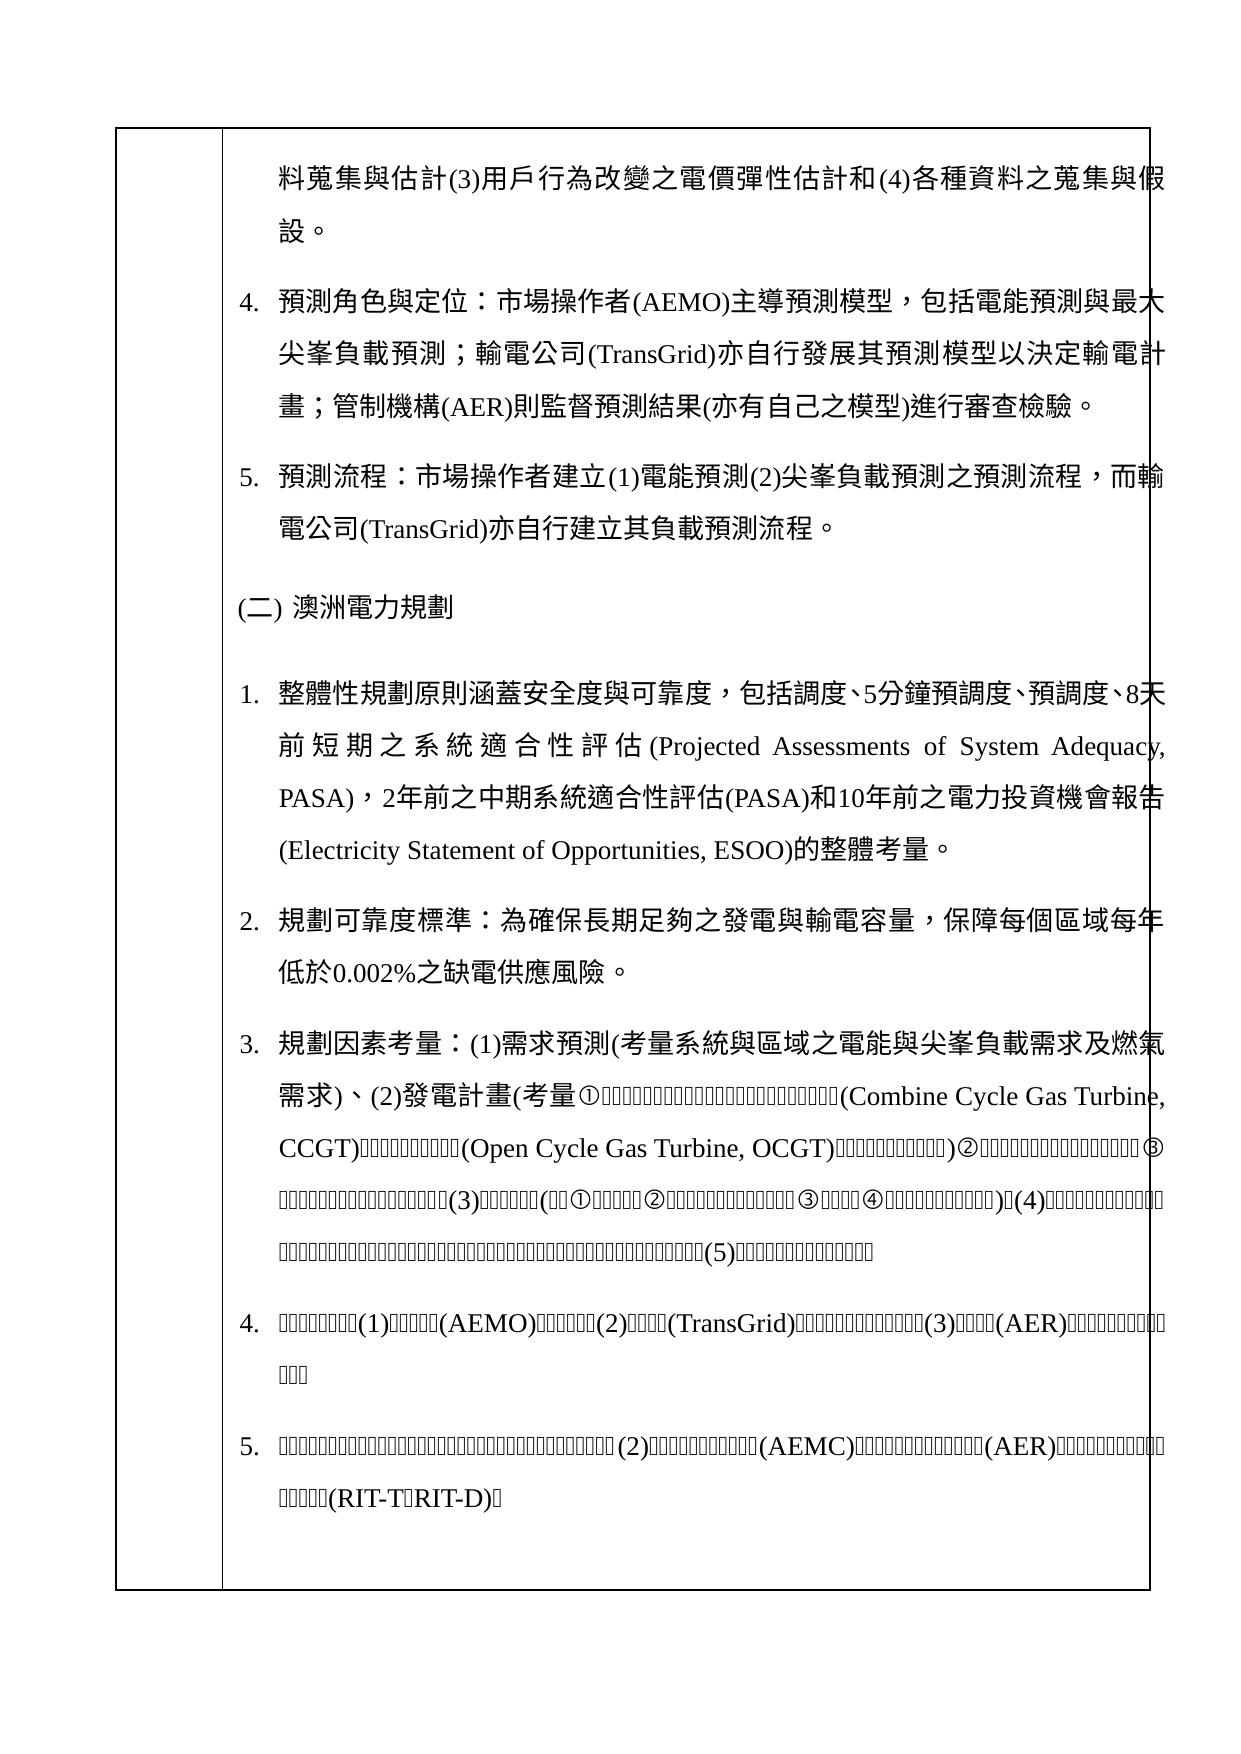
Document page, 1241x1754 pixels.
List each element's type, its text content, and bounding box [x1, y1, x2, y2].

table_cell [117, 129, 222, 1589]
table_cell 一、電力市場概述 澳洲電力市場基本上可分成北澳、西澳和東南澳三區，其中西澳屬自願性電力池，市場機制存在實質雙邊合約交易，而東南澳轄屬國家電力市場(National Electricity Market, NEM)，為本次訪問及研析對象，主要包括新南威爾斯(New South Wales, NSW)、維多利亞(Victoria)、昆市蘭(Queensland)、南澳(South Australia)和泰士馬尼亞島(Tasmania)五大區域市場，採行強制電力池下之集中交易方式運作，和財務性之雙邊交易避險合約。其電力市場管理結構如下所示： 其中(1)澳洲聯邦政府理事會(Council of Australia Governments, COAG)為最高督導機構(2)能資源常務理事會(Standing Council on Energy and Resources, SCER)主導能源市場政策(3)澳洲能源管制者(Australia Energy Regulator, AER)負責市場經濟管制和規則執行，包括執行國家電力法(National Electricity Law, NEL)(4)能源市場操作者(Australia Energy Market Operator, AEMO)主控市場運作並兼系統操作者，其股權60%來自政府部門，40%來自產業界。 二、澳洲輸電網路公司(TransGrid) 在整個澳洲的電力市場中，TransGrid是最大的輸電網路公司，其所擁有的輸電網路系統是在新南威爾斯州(New South Wales)，員工約1,000人左右，多為技術的工程人員，高壓輸電線長度約12,6000公里，91座變電所及電廠開關場，淨資產約62兆元，網路可用率為98.99%。 輸電營收的管制 依據國家電業法(National Electricity Rules)及澳洲能源管制局(Australian Energy Regulator)規定辦理。 所管制未來的營收以5年為期間，每一年的營收的上限依下列原則訂定： 資產報酬率X 資產於經濟壽齡期間的資本報酬率 每一年營運費用的預測 應繳稅額 具誘因的管制 訂定營收的基線 訂定未來5年的營收目標 所節省的成本得保留 訂定續效指標予以獎懲 只要AER認為業者所提營運計畫書所列費用合理即予以核准。 輸電成本結構 市場批發價格約占整個零售價格的50%，而批發市場的價格包括電能成本、輸電損失及輸電費用，其中輸電費用約占18 %，依此，輸電費用占整個零售價格的10%不到。 輸電可靠度標準 一般的輸電準則採N-1，雪梨都會區則是採較高的標準N-2；輸電準則是由NSW州政府的工貿部(Department of Trade and Industry)所訂定，參考國際電業的作法，並與其他州協調、整合；有可能於未來幾年內再做檢討。 輸電系統的規劃及諮詢過程 TransGrid係利用標準的網路規劃技術與工具進行輸電網路系統的擴、新建規劃。在規劃階段，必須指需要性及可行的替代案；依國家電業法規範，在諮詢階段中，必須與市場參與者及其他有興趣的團體等，一起就需要性、可行替代戶方案及如何做出最佳的選擇等進行諮商。 諮詢過程分三部份(含爭議處理)，第一部份為計畫範疇諮詢報告，第二部份為計畫評估報告草案，內容包括若有提呈意見，將納入考量，進行經濟分析及建議優先方案；第三部份為計畫評估結果報告，內容包括將提呈意見納入考量(若有)，針對優先方案做最後決策。 爭議處理只限於可應用經濟檢視及相關定義可解釋的範疇，決策由經濟管制單位來執行，即澳洲能源管制局(AER)；截至目前並無爭議事件發生。 無關網路的選擇(Non-network Options) TransGrid係引領澳洲網路擁有者從事無關網路的採購，如負載管理、需量反應、啓動分散配電系統下的電源，惟無關網路的市場尚不成熟，TransGrid這此一方面的主要工作內容包括： － 選擇符合成本效益的資源，以滿足特定需求； － 發展無關網路的市場，主要是與配電公司合作，與大學共同研究，計畫的測試與實証。 － 無關網路選項的重要性已逐漸被認可，並已在電業法中納入TransGrid的義務之一，澳洲能源管制局(AER)也極為重視。 間歇性發電 間歇性發電能源併入系統後，將對TransGrid的輸電網路造成衝擊，也會對聯結在輸電網路用戶的供電品質產生不良影響；發生的時間點為與系統聯接時及發電運轉中。 聯接所造成的影響包括故障電流、設備加壓、電壓的波動及諧波等。每天連續監測間歇性發電對系統的影響，如頻率控制及電壓變動是AEMO的責任；網路擁有者須負責較長期輸電網路的開發規劃，TransGrid必須確保輸電網路系統在任一重要時間點裡都能容忍間歇性發電源出力的忽高忽低力變化。 三、澳洲能源市場操作者(AEMO) 管理國家電力市場、監控國家電力市場的可靠與安全、確保足夠的備轉容量滿足供電可靠度水準、遇有電源不足時，指揮發電業者增加機組出力、將需量反映納入備轉容量交易機制中，提升供電能力及可靠度、促使零售市場完全競爭、緊急供電管理。 供電可靠度水準 在電力即時調度時，必需確保電力供需維持一致；就長期電源規劃的角度言，發電端的供電可靠度標為每年的缺電量期望值不大於0.002%。 最低備用容量 在短期或即時度時，電力系統必須維持最低備轉容量水準(Minimum Reserve Levels, MRLs)，此一最低備轉容量水準是指維持供電可靠度水準(<0.002%缺電量水準)時所需最少的裝置容量，透過市場模擬的方式來計算；就中期而言(未來8到24個月)，最低備用容量水準是用來決定各發電機組的檢修排程，就長期而言，它是可以用來分析說明各項投資計畫的需要性。 為了確保發電系統在任何時刻的可調度發電容量均能維持在適當的水準，及提供發電業者與輸電公司進行擴充及維修排程的規劃，AEMO會定期公佈短期(未來7天)、中期(未來2年)的系統可靠度評估報告(Projected Assessment of System Adequacy, PASA)，報告中會揭露相關資訊給發電業、市場參與者、輸電網路公司，必要時會啓動可靠度及緊急備轉容量交易機制(RERT)。此外，AEMO也公布未來十年的電力供需展望(Electricity Statement of Opportunities, ESOO)、國家輸電網路系統擴充計畫(National Transmission Network Development Plan, NTNDP)，供投資者進行投資規劃。 驅動投資的因素 促進投資的二大驅動力： 容量肇因—依據供需規劃結果，當發生電源短缺，及每一區域出現低備用容量情形時。 能量肇因—依據長期電能需求及發電能量變化趨勢，利用市場所使用程模擬評估缺電量期望值。 2012年國家電力市場投資驅動力的變化： 自2011年起，每年重新檢討修訂之長期負載預測均呈下滑的情形。 在過去3年期間，小規模再生能源的開發大幅成長。 大規模再生能源開發目標促成持續投資風力電廠的開發。 自2007-08年起，現貨市場的平均價格持續下滑。 目前國家電力市場投資方向集中在再生能源及尖峰電源的開發，依據已正式對外公開的電源投資計畫中，風力裝置容量高達13,000MW以上，氣渦輪機的裝置容量則超過11,000MW，燃煤基載的裝置容量則僅3,300MW，燃氣複循環電廠的發電容量亦僅3,000MW。 輔助服務 對AEMO而言，其主要任務就是維持電力系統的穩定，它是透過即時調度來達成，架構在二個同時運作的控制中心。而確保電力系統穩定所需之輔助服務包括網路控制、全黑起動及頻率控制，其中前二者係由AEMO直接與合格業者洽購，後者則有一交易市場在運作。 再生能源開發目標(Renewable Energy Target, RET) 目前再生能源年發電量約137億度，相當於可供應2.1百萬戶的家庭用量，發電占比則約為9％，而政府的開發目標為2020年再生能源的發電占比達20％。 目前風力總裝置容量約2,135MW，興建中且於2012/13年間商轉發電之容量則有608MW。由於風間歇性的特性，在尖峰用電期間的發電出力遠低於其裝置容量。 AEMO依據過去3~4年電力交易市場尖峰用電期間每5分鐘的風力發電出力進行分析，求得風力對提供尖峰用電的貢獻度約為其裝置容量的2.2~8.3%間，各州風場於尖峰用電期間發電出力整理如下表所示。 2009年在配電系統下的屋頂型太陽光電系統之裝置容量尚不及100MW，但到2012年已增加至1,450MW。由於屋頂型太陽光電系統未直接進入國家電力市場，故AEMO在分析屋頂型太陽光電系統對尖峰負載貢獻時，係以區域尖峰負載反推算得到，太陽光電於夏季尖峰用電期間的發電出力如下： 四、澳洲電力負載預測 市場操作者(AEMO)主導預測模型，包括電能預測與最大尖峯負載預測；輸電公司(TransGrid)亦自行發展其預測模型以決定輸電計畫；而能源管制者(AER)適需要所運用之預測模型則僅適用於審查，以檢驗輸電公司所提報預測合理性。 市場操作者(AEMO) 區域負載預測歷史資料輸入 主要包括(1)天氣資料(2)產業資料(3)經濟資料和(4)需求資料，如下圖所示： 年度電能預測架構 其預測架構主要包括：(1)能源資料輸入：涵蓋大工業負載、輸電損失、輔助性負載、市場總需求和屋上型太陽光電估計等，並經由(2)輸電損失模型、輔助負載模型和非產業消費模型，據以進行(3)輸電損失預測、輔助負載預測、非產業消費預測和大產業預測，綜合成整體電力能源預測，最後則(4)考量太陽光電預測和能源效率抵換預測之事後模型調整，如下圖所示： 電能預測流程 其預測流程主要包括(1)輸入：涵蓋各種不確定性經濟情境、歷史經濟資料、歷史需求資料、歷史天氣資料、氣候變遷估計、政策與技術假設、屋上太陽光電分析和大工業負載資訊等。(2)模型：除主要模型外另涵蓋非大工業、輸電損失和輔助負載等模型。(3)預測：包括經濟變數預測、天氣預測、能源效率預測、屋上型太陽光電預測、大型工業預測和非產業電能預測等，如下圖所示： 最大尖峯負載預測 其預測流程，主要包括(1)輸入：經濟情境、歷史經濟資料、歷史需求資料、歷史天氣資料、氣候變遷估計、政策與技術假設和產業、輔助負載、稅、太陽光電、能源效率等(2)迴歸模型：涵蓋殘差和預測係數(3)模擬模型：適用於天氣模擬和(4)事後模型之修正與調整。如下圖所示： 輸電公司(TransGrid，負責NSW電網) 輸電公司預測模型 輸電公司為考量其輸電計畫投資和網路引接點，亦自行建立其負載預測模型，其預測流程包括：(1)輸入：a.電能-涵蓋人口、國家總生產毛額、電價、氣候、利率、消費者物價指數(Consumer Price Index, CPI)和溫度等之歷史資料與預測資料b.尖峯需求-涵蓋季節平均需求和空調之歷史資料與預測資料c.天氣修正-涵蓋半小時負載、每日溫度和季節與虛擬變數之歷史資料和每日溫度模擬資料。(2)流程：涵蓋資料轉換和電能、尖峯負載和天氣模型(3)預測輸出：涵蓋電能預測、尖峯需求預測和尖峯負載需求分配和(4)事後模型調整。如下圖所示： 五、澳洲電源開發規劃 電力規劃角色與分工 由輸電公司(TransGrid)、市場操作者(AEMO)和其他相關市場參與者相互協同合作下，進行整體電力規劃，包括負載預測、電力投資機會報告(Electricity Statement of Opportunities, ESOO)、國家輸電網路發展計畫(National Transmission Network Development Plan, NTNDP)、年度規劃審查(Annual Planning Review, APR)和公共論壇與公共諮詢等之角色、分工和互動流程，其整體流程如下圖所示： 能源管制者(AER)規劃諮詢流程 其規劃諮詢流程，基本上包括(1)輸電投資需求界定(2)輸電管制投資測試(Regulatory Investment Test-Transmission, RIT-T)(3)輸電計畫諮詢報告(4)輸電計畫優選方案評估和(5)輸電計畫評估報告等，其整體流程如下圖所示： 電力規劃流程(AEMO) 其整體電力規劃流程包括(1)輸入：涵蓋情境需求、情境趨動因素、發電計畫和輸電計畫(2)方法：情境規劃下之最小成本規劃，涵蓋考量發電聯結成本和燃氣供應能力與成本(3)輸出：涵蓋燃氣需求預測、發電與區域間之升級、發電與輸電建造、電力潮流研究和區域內輸電等，其整體流程如下圖所示： 六、總結 澳洲負載預測 綜合性考量(1)空間上之系統與區域(2)時間上短期與長期(3)屬性上之由上而下(宏觀)與由下而上(微觀)(4)方法上之確定性模式與機率性模式之互補性與整合性。 考量之預測變數，包括：(1)總體變數(國家總產值GSP、人口)(2)價格變數(電價)(3)溫度變數(暖氣度HDD、冷氣度CDD、氣候因素)(4)其他變數：輔助負載、輸電損失、需求面資料(大型工業負載，非大型工業負載如需求面太陽光電PV、能源效率、需求面管理等)等。 預測之主要挑戰：(1)用戶端太陽光電之不易估計(2)能源效率改進之相關資料蒐集與估計(3)用戶行為改變之電價彈性估計和(4)各種資料之蒐集與假設。 預測角色與定位：市場操作者(AEMO)主導預測模型，包括電能預測與最大尖峯負載預測；輸電公司(TransGrid)亦自行發展其預測模型以決定輸電計畫；管制機構(AER)則監督預測結果(亦有自己之模型)進行審查檢驗。 預測流程：市場操作者建立(1)電能預測(2)尖峯負載預測之預測流程，而輸電公司(TransGrid)亦自行建立其負載預測流程。 澳洲電力規劃 整體性規劃原則涵蓋安全度與可靠度，包括調度、5分鐘預調度、預調度、8天前短期之系統適合性評估(Projected Assessments of System Adequacy, PASA)，2年前之中期系統適合性評估(PASA)和10年前之電力投資機會報告(Electricity Statement of Opportunities, ESOO)的整體考量。 規劃可靠度標準：為確保長期足夠之發電與輸電容量，保障每個區域每年低於0.002%之缺電供應風險。 規劃因素考量：(1)需求預測(考量系統與區域之電能與尖峯負載需求及燃氣需求)、(2)發電計畫(考量快慢速改變及分散型電源計畫，包括複循環氣渦輪機(Combine Cycle Gas Turbine, CCGT)、開放式循環氣渦輪機(Open Cycle Gas Turbine, OCGT)和燃煤機組之退休與新增)油價衝擊：燃煤與燃氣之替代與組合不確定性：燃煤與燃氣之替代與組合、(3)網路規劃因素(考量輸配電線損發電機組進入點和負載輸出點輸電限制區域間和區域內之聯結等)、(4)其他因素考量：技術與政策假設、不確定情境假設、碳稅、再生能源目標、需求面管理、備用容量適合性和緊急應變管理等、(5)規劃方法：最小成本情境規劃。 規劃角色與定位：(1)市場操作者(AEMO)主導負載預測(2)輸電公司(TransGrid)提出發電計畫評估和輸電計畫(3)管制機構(AER)監督輸配電計畫與爭議處理。 規劃流程：輸電公司與市場操作者協同合作，建立規劃及公開諮詢和公告流程(2)依據澳洲市場管理委員會(AEMC)所設定之市場準則，管制機構(AER)就輸配電計畫進行投資計畫管制測試(RIT-T，RIT-D)。 [223, 129, 1149, 1589]
